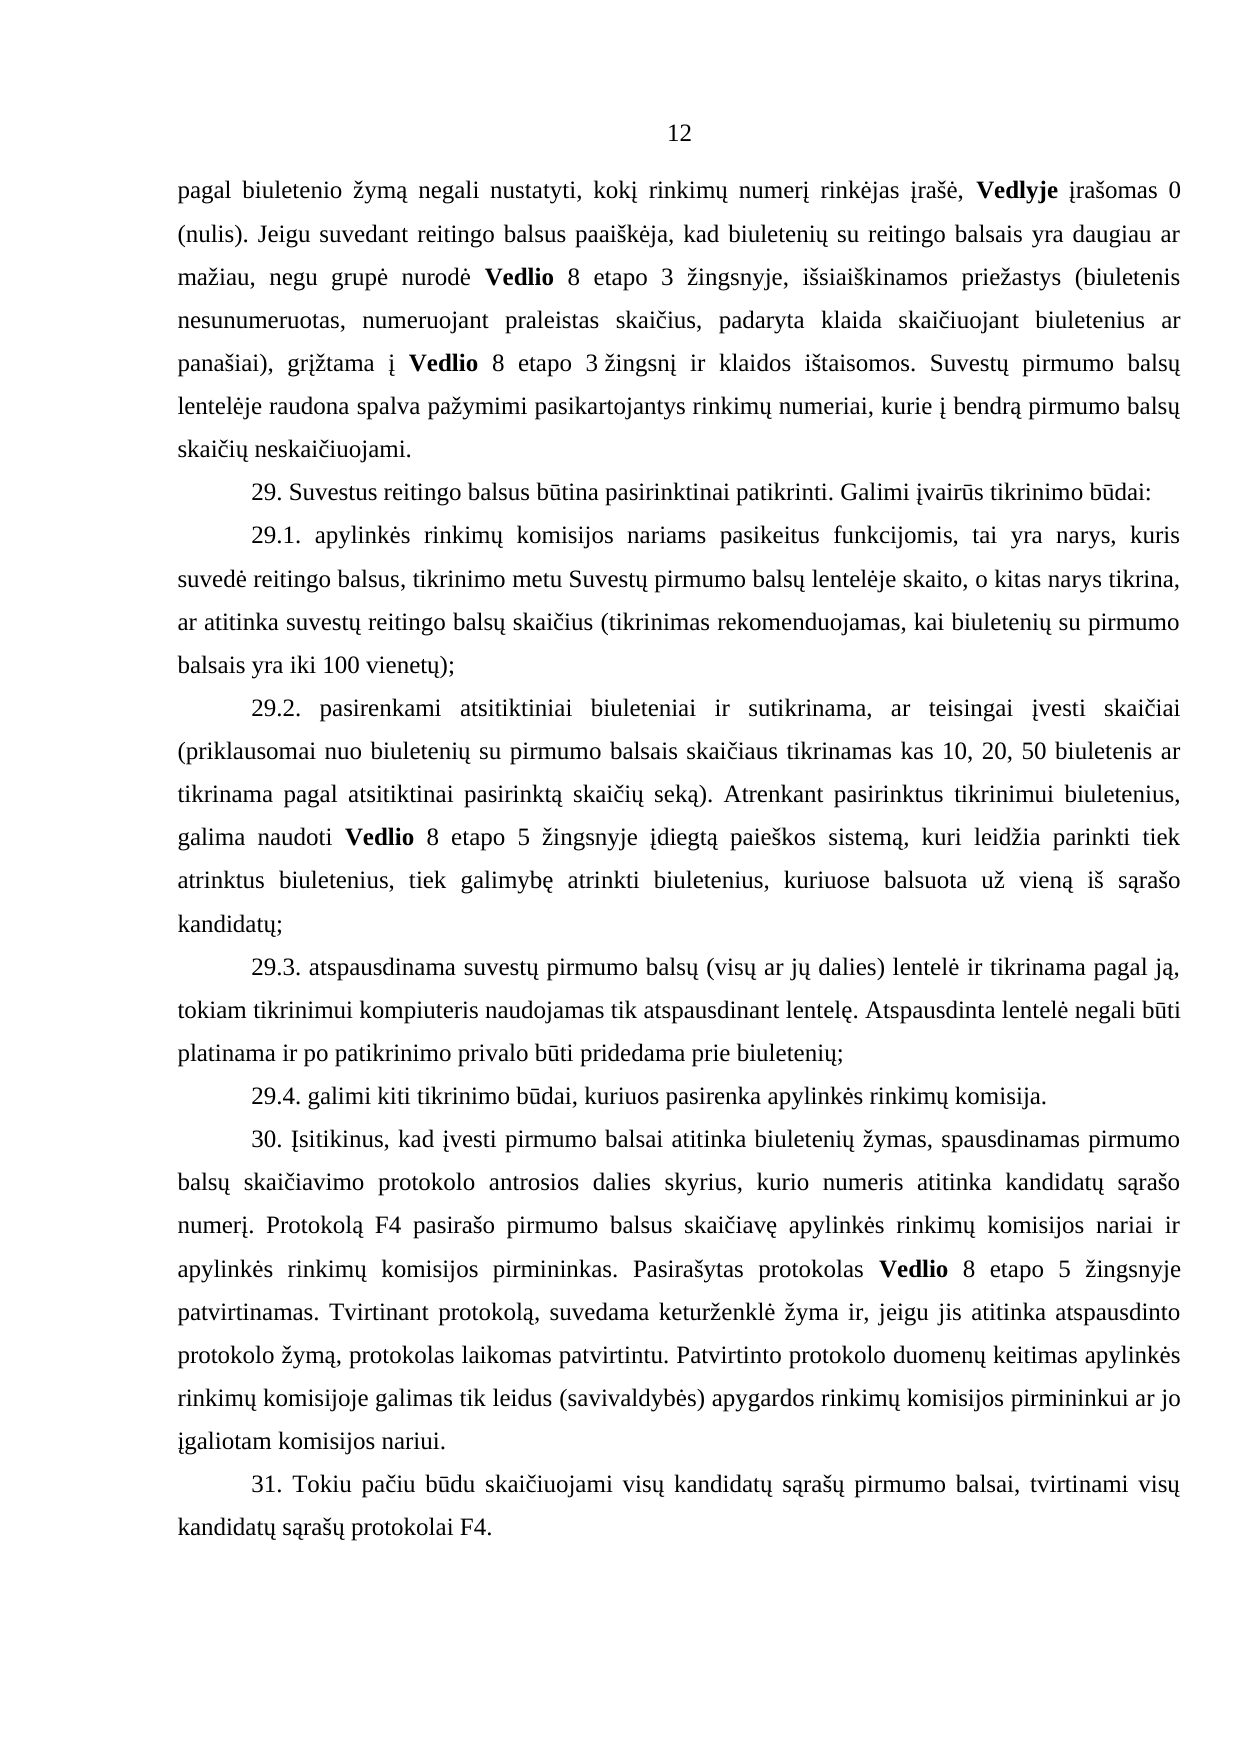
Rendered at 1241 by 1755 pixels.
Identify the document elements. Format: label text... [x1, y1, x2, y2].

text 29. Suvestus reitingo balsus būtina pasirinktinai patikrinti. Galimi įvairūs tikrinimo būdai: [251, 477, 1181, 506]
text 29.2. pasirenkami atsitiktiniai biuleteniai ir sutikrinama, ar teisingai įvesti skaičiai (priklausomai nuo biuletenių su pirmumo balsais skaičiaus tikrinamas kas 10, 20, 50 biuletenis ar tikrinama pagal atsitiktinai pasirinktą skaičių seką). Atrenkant pasirinktus tikrinimui biuletenius, galima naudoti Vedlio 8 etapo 5 žingsnyje įdiegtą paieškos sistemą, kuri leidžia parinkti tiek atrinktus biuletenius, tiek galimybę atrinkti biuletenius, kuriuose balsuota už vieną iš sąrašo kandidatų; [177, 693, 1181, 937]
text 29.4. galimi kiti tikrinimo būdai, kuriuos pasirenka apylinkės rinkimų komisija. [177, 1081, 1181, 1110]
text pagal biuletenio žymą negali nustatyti, kokį rinkimų numerį rinkėjas įrašė, Vedlyje įrašomas 0 (nulis). Jeigu suvedant reitingo balsus paaiškėja, kad biuletenių su reitingo balsais yra daugiau ar mažiau, negu grupė nurodė Vedlio 8 etapo 3 žingsnyje, išsiaiškinamos priežastys (biuletenis nesunumeruotas, numeruojant praleistas skaičius, padaryta klaida skaičiuojant biuletenius ar panašiai), grįžtama į Vedlio 8 etapo 3 žingsnį ir klaidos ištaisomos. Suvestų pirmumo balsų lentelėje raudona spalva pažymimi pasikartojantys rinkimų numeriai, kurie į bendrą pirmumo balsų skaičių neskaičiuojami. [177, 176, 1181, 463]
text 29.3. atspausdinama suvestų pirmumo balsų (visų ar jų dalies) lentelė ir tikrinama pagal ją, tokiam tikrinimui kompiuteris naudojamas tik atspausdinant lentelę. Atspausdinta lentelė negali būti platinama ir po patikrinimo privalo būti pridedama prie biuletenių; [177, 952, 1181, 1067]
text 29.1. apylinkės rinkimų komisijos nariams pasikeitus funkcijomis, tai yra narys, kuris suvedė reitingo balsus, tikrinimo metu Suvestų pirmumo balsų lentelėje skaito, o kitas narys tikrina, ar atitinka suvestų reitingo balsų skaičius (tikrinimas rekomenduojamas, kai biuletenių su pirmumo balsais yra iki 100 vienetų); [177, 521, 1181, 679]
text 30. Įsitikinus, kad įvesti pirmumo balsai atitinka biuletenių žymas, spausdinamas pirmumo balsų skaičiavimo protokolo antrosios dalies skyrius, kurio numeris atitinka kandidatų sąrašo numerį. Protokolą F4 pasirašo pirmumo balsus skaičiavę apylinkės rinkimų komisijos nariai ir apylinkės rinkimų komisijos pirmininkas. Pasirašytas protokolas Vedlio 8 etapo 5 žingsnyje patvirtinamas. Tvirtinant protokolą, suvedama keturženklė žyma ir, jeigu jis atitinka atspausdinto protokolo žymą, protokolas laikomas patvirtintu. Patvirtinto protokolo duomenų keitimas apylinkės rinkimų komisijoje galimas tik leidus (savivaldybės) apygardos rinkimų komisijos pirmininkui ar jo įgaliotam komisijos nariui. [177, 1124, 1181, 1455]
text 31. Tokiu pačiu būdu skaičiuojami visų kandidatų sąrašų pirmumo balsai, tvirtinami visų kandidatų sąrašų protokolai F4. [177, 1469, 1181, 1541]
